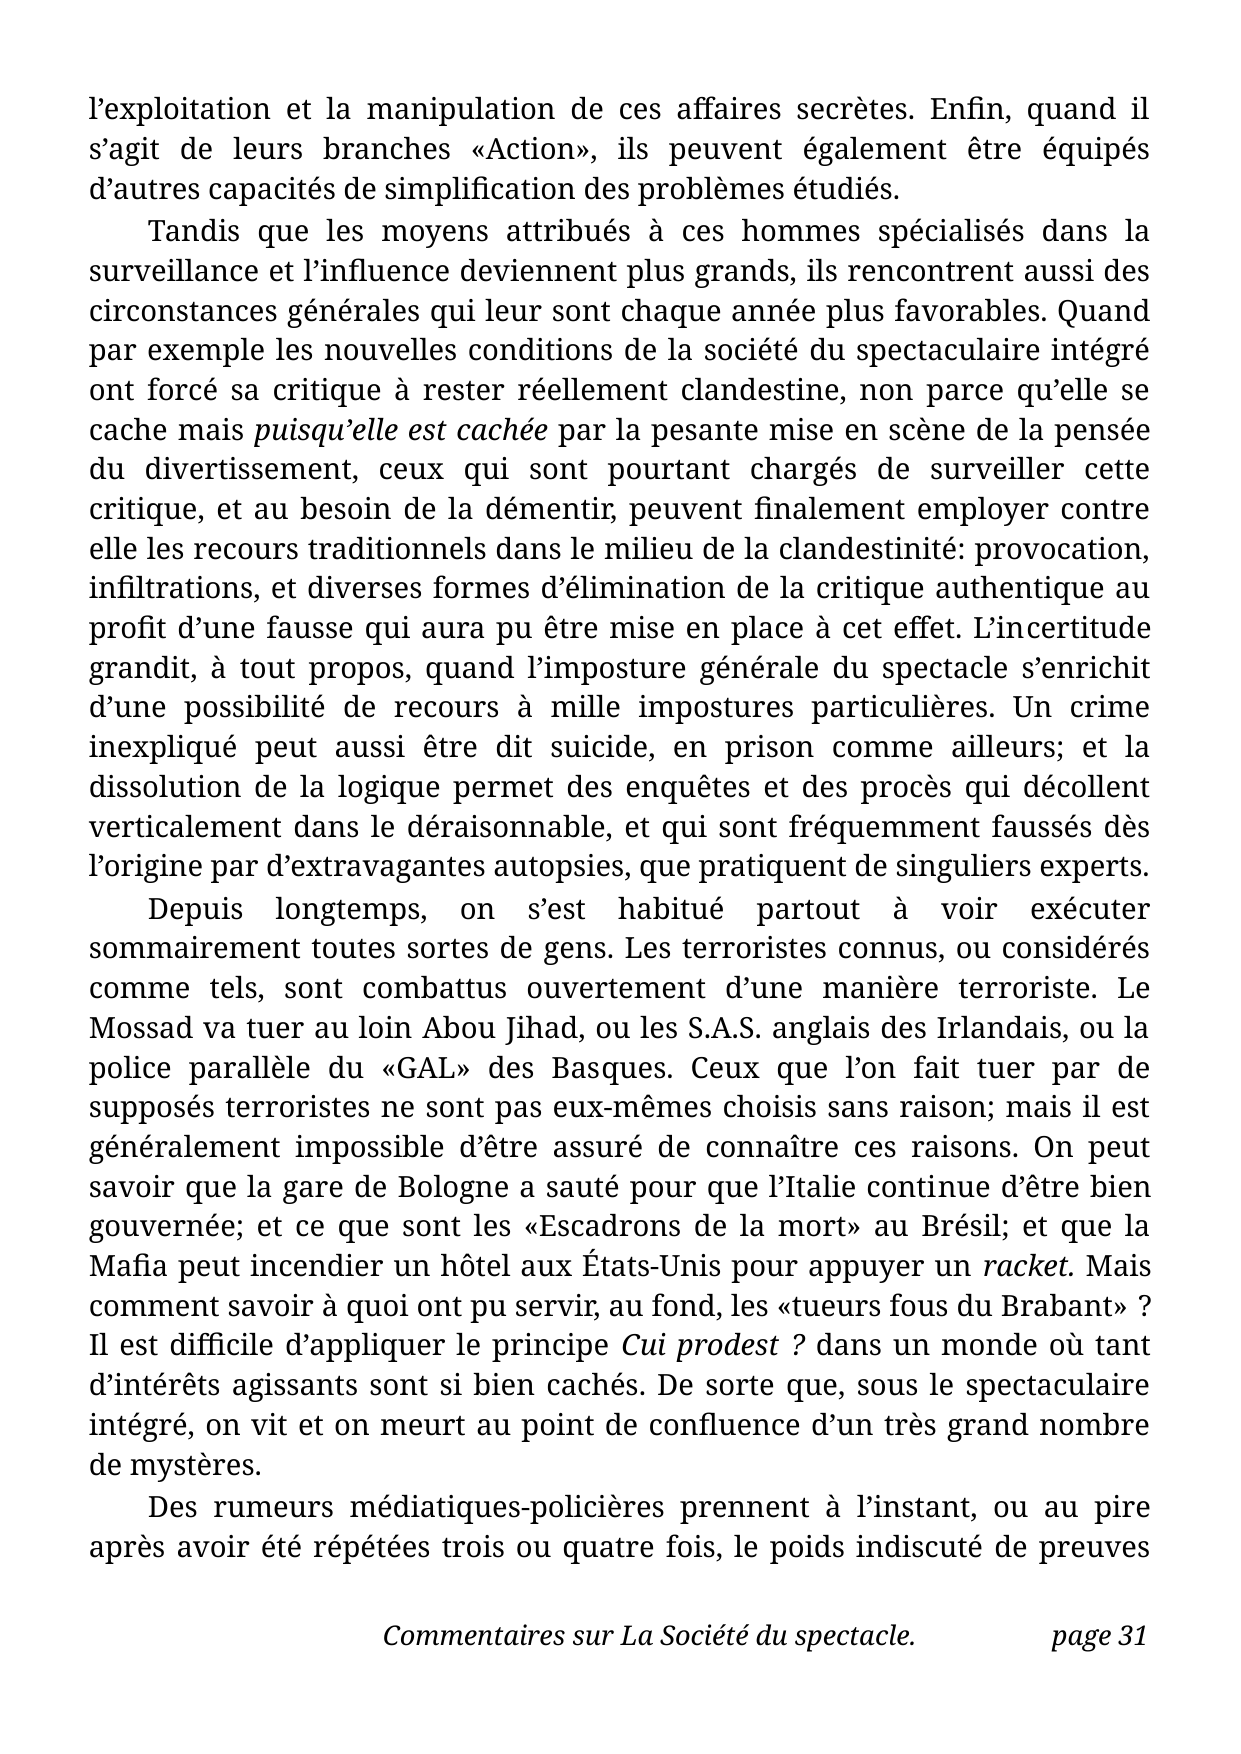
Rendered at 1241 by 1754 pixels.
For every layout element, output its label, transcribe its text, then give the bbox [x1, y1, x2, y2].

text Depuis longtemps, on s’est habitué partout à voir exécuter sommairement toutes sortes de gens. Les terroristes connus, ou considérés comme tels, sont combattus ouvertement d’une manière terroriste. Le Mossad va tuer au loin Abou Jihad, ou les S.A.S. anglais des Irlandais, ou la police parallèle du «GAL» des Bas­ques. Ceux que l’on fait tuer par de supposés terroristes ne sont pas eux-mêmes choisis sans raison; mais il est généralement impossible d’être assuré de connaître ces raisons. On peut savoir que la gare de Bologne a sauté pour que l’Italie conti­nue d’être bien gouvernée; et ce que sont les «Escadrons de la mort» au Brésil; et que la Mafia peut incendier un hôtel aux États-Unis pour appuyer un racket. Mais comment savoir à quoi ont pu servir, au fond, les «tueurs fous du Brabant» ? Il est difficile d’appliquer le principe Cui prodest ? dans un monde où tant d’intérêts agissants sont si bien cachés. De sorte que, sous le spectaculaire intégré, on vit et on meurt au point de confluence d’un très grand nombre de mystères. [88, 888, 1152, 1483]
text l’exploitation et la manipulation de ces affaires secrètes. Enfin, quand il s’agit de leurs branches «Action», ils peuvent également être équipés d’autres capacités de simplification des problèmes étudiés. [88, 88, 1152, 208]
text Tandis que les moyens attribués à ces hommes spécialisés dans la surveillance et l’influence deviennent plus grands, ils rencontrent aussi des circonstances générales qui leur sont chaque année plus favorables. Quand par exemple les nouvelles conditions de la société du spectaculaire intégré ont forcé sa critique à rester réellement clandestine, non parce qu’elle se cache mais puisqu’elle est cachée par la pesante mise en scène de la pensée du divertissement, ceux qui sont pourtant chargés de surveiller cette critique, et au besoin de la démentir, peuvent finalement employer contre elle les recours traditionnels dans le milieu de la clandestinité: provocation, infiltrations, et diverses formes d’élimination de la critique authentique au profit d’une fausse qui aura pu être mise en place à cet effet. L’in­certitude grandit, à tout propos, quand l’imposture générale du spectacle s’enrichit d’une possibilité de recours à mille impostures particulières. Un crime inexpliqué peut aussi être dit suicide, en prison comme ailleurs; et la dissolution de la logique permet des enquêtes et des procès qui décollent verticalement dans le déraisonnable, et qui sont fréquemment faussés dès l’origine par d’extravagantes autopsies, que pratiquent de singuliers experts. [88, 211, 1152, 885]
text Des rumeurs médiatiques-policières prennent à l’instant, ou au pire après avoir été répétées trois ou quatre fois, le poids indiscuté de preuves [88, 1486, 1152, 1566]
